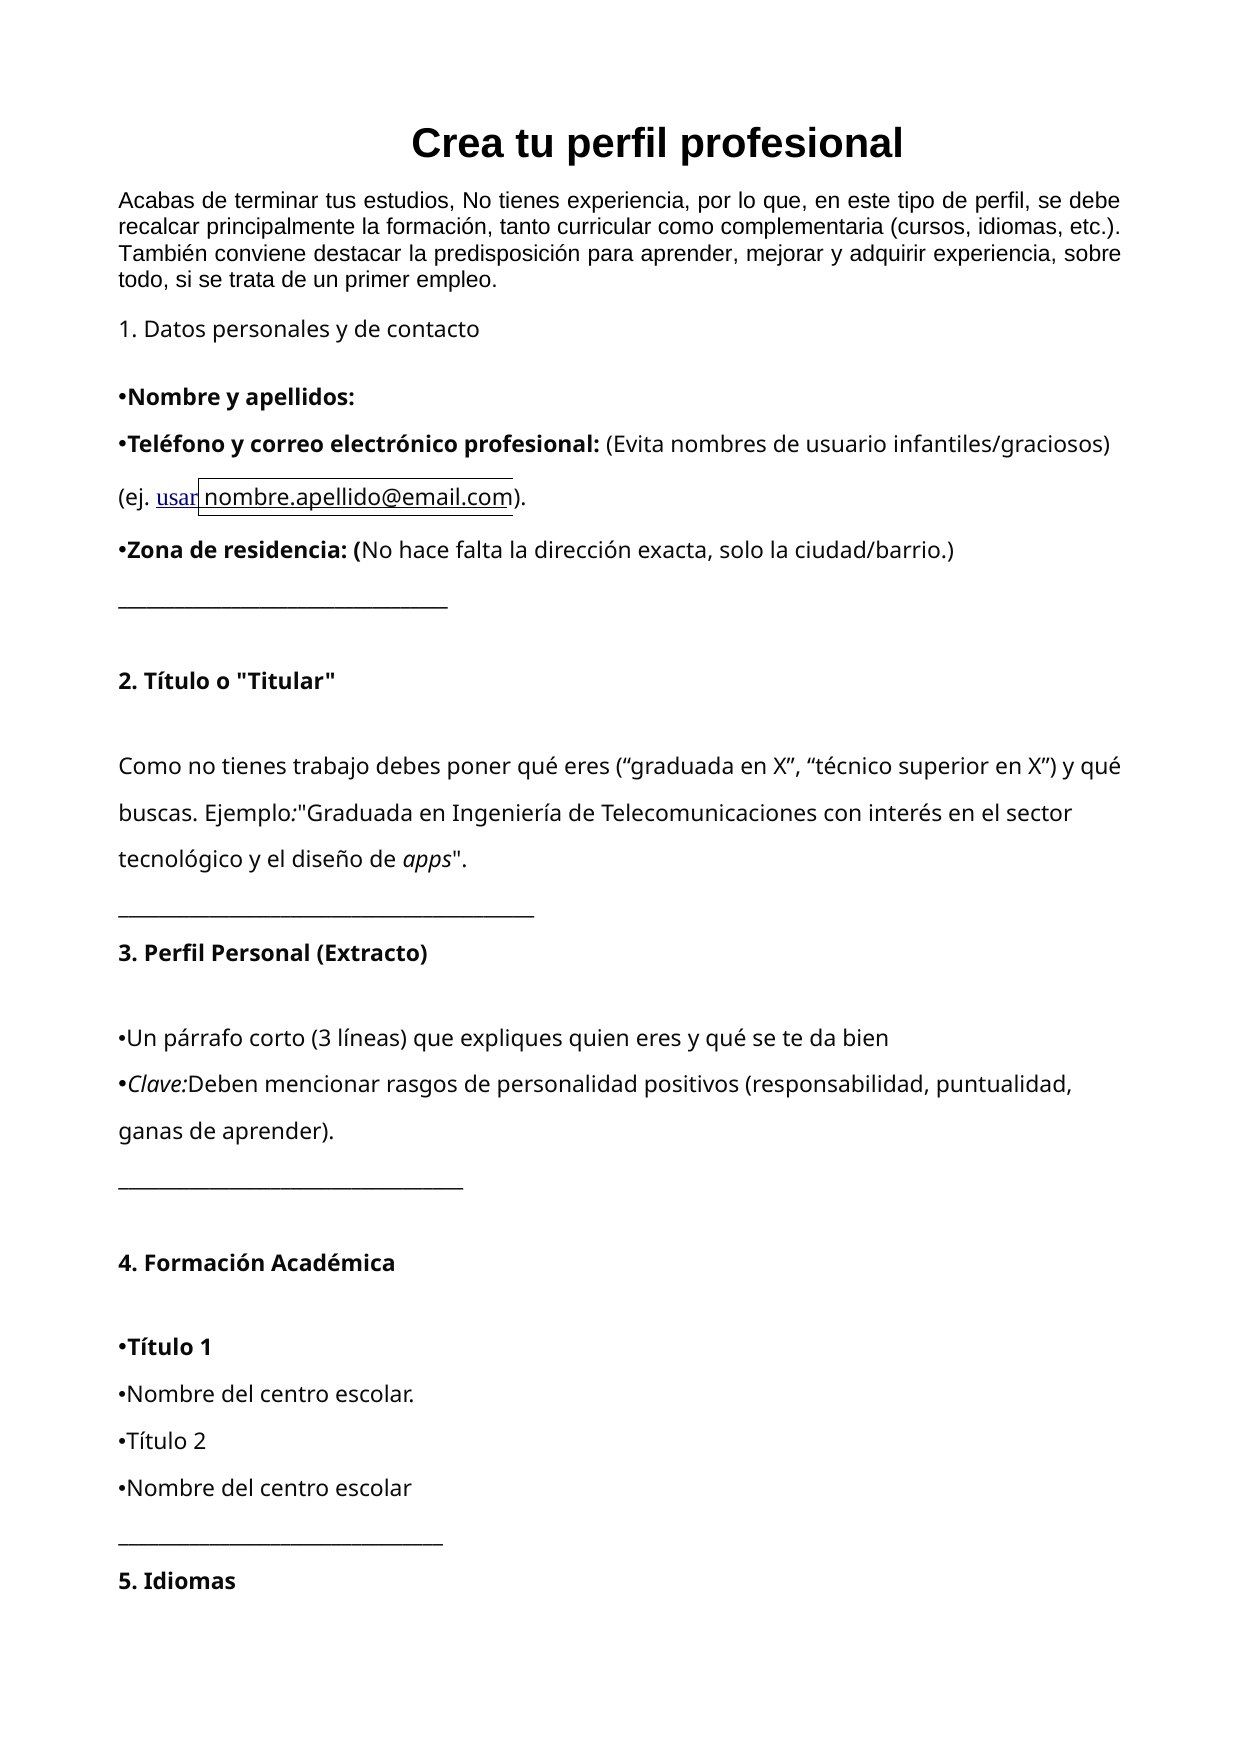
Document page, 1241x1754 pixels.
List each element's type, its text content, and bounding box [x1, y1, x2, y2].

text ___________________________________ [118, 581, 1122, 612]
list ________________________________ [118, 1518, 1122, 1549]
list Nombre y apellidos: [118, 381, 1122, 412]
list Como no tienes trabajo debes poner qué eres (“graduada en X”, “técnico superior en X”) y qué buscas. Ejemplo:"Graduada en Ingeniería de Telecomunicaciones con interés en el sector tecnológico y el diseño de apps". [118, 749, 1122, 874]
text 5. Idiomas [118, 1565, 1122, 1596]
list Zona de residencia: (No hace falta la dirección exacta, solo la ciudad/barrio.) [118, 534, 1122, 565]
text __________________________________ [118, 1162, 1122, 1193]
text Acabas de terminar tus estudios, No tienes experiencia, por lo que, en este tipo de perfil, se debe recalcar principalmente la formación, tanto curricular como complementaria (cursos, idiomas, etc.). También conviene destacar la predisposición para aprender, mejorar y adquirir experiencia, sobre todo, si se trata de un primer empleo. [118, 187, 1122, 292]
list Nombre del centro escolar [118, 1471, 1122, 1503]
list Nombre del centro escolar. [118, 1378, 1122, 1409]
text Crea tu perfil profesional [193, 118, 1122, 166]
list Clave:Deben mencionar rasgos de personalidad positivos (responsabilidad, puntualidad, ganas de aprender). [118, 1068, 1122, 1146]
list _________________________________________ [118, 890, 1122, 921]
text 1. Datos personales y de contacto [118, 313, 1122, 344]
list Un párrafo corto (3 líneas) que expliques quien eres y qué se te da bien [118, 1021, 1122, 1053]
text 4. Formación Académica [118, 1246, 1122, 1278]
list Teléfono y correo electrónico profesional: (Evita nombres de usuario infantiles/graciosos) (ej. usarnombre.apellido@email.com). [118, 428, 1122, 515]
list Título 1 [118, 1331, 1122, 1362]
text 3. Perfil Personal (Extracto) [118, 937, 1122, 968]
list Título 2 [118, 1424, 1122, 1456]
text 2. Título o "Titular" [118, 665, 1122, 696]
